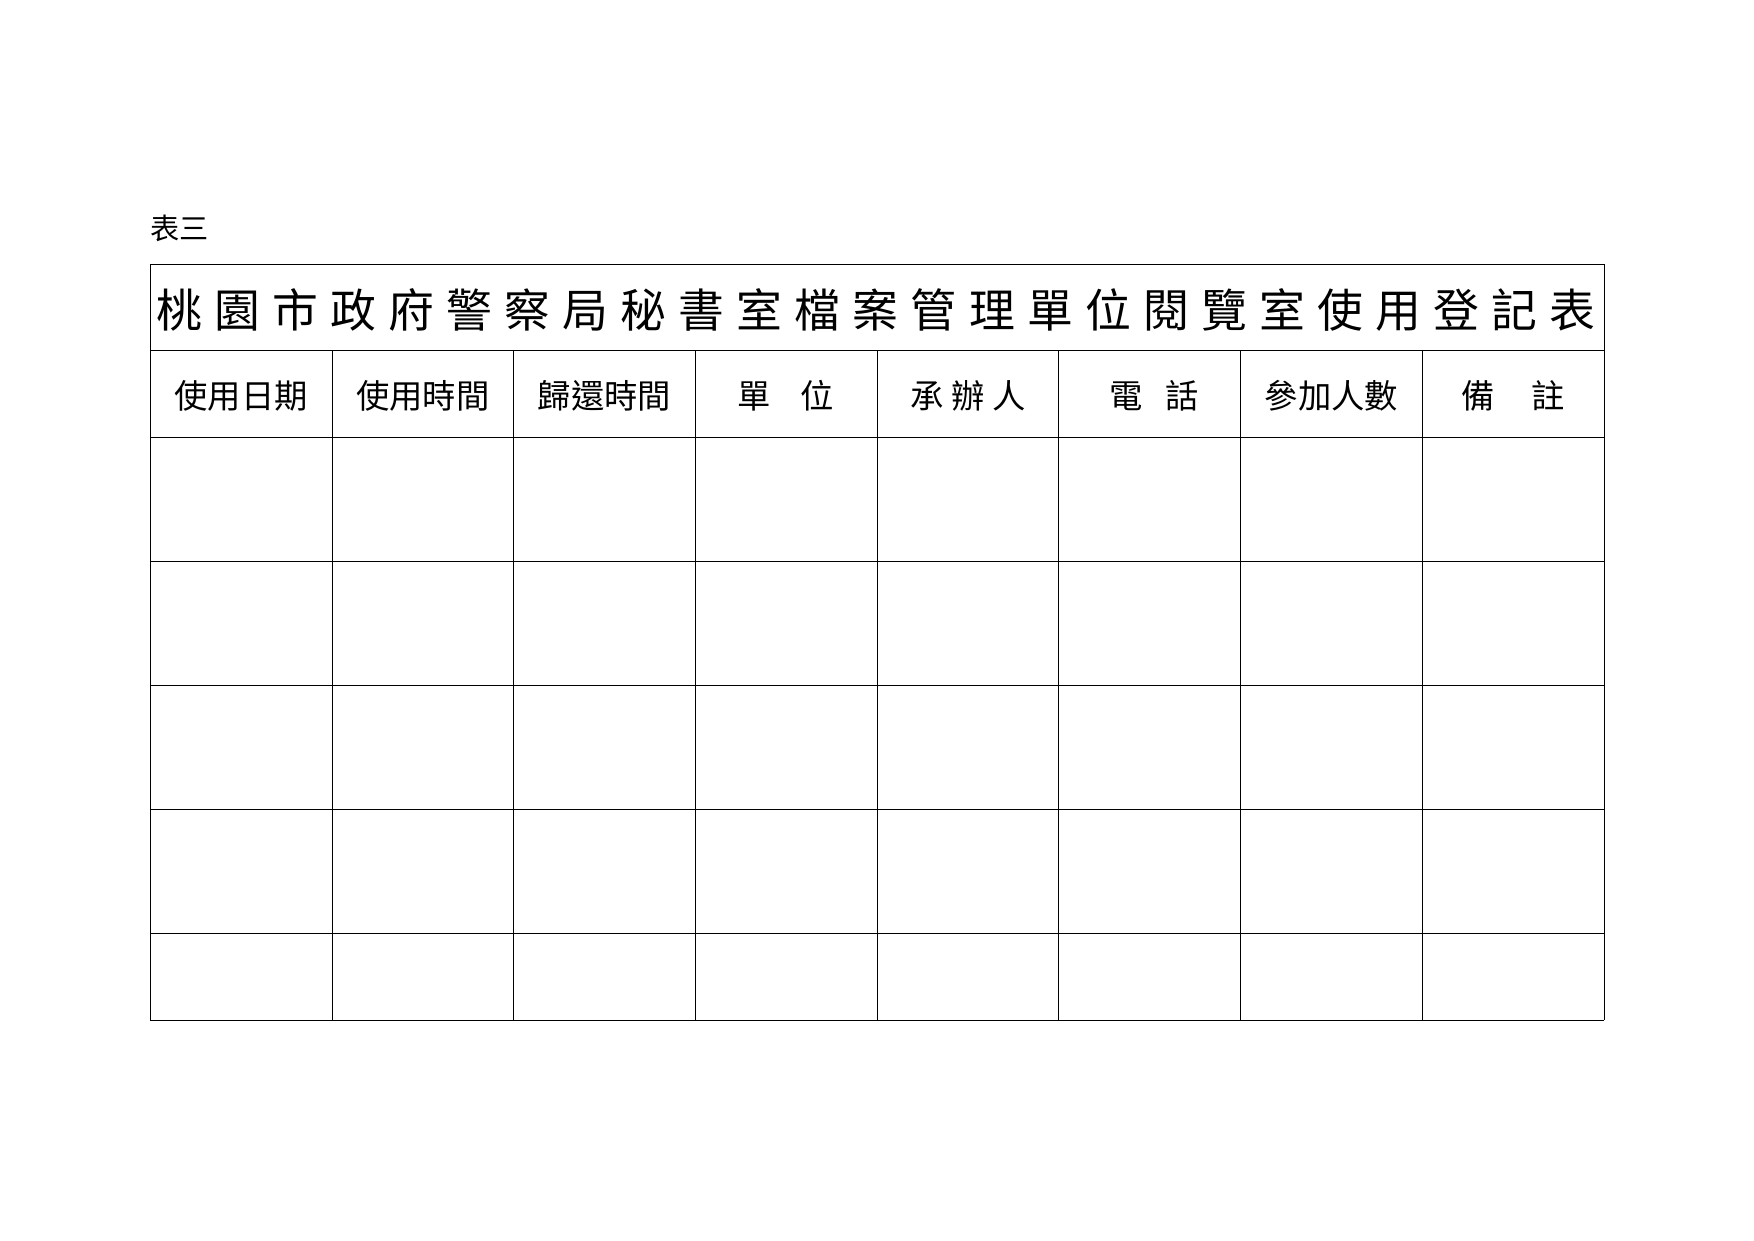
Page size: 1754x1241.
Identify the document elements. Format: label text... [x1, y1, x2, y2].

table_cell [1423, 934, 1604, 1020]
table_cell [696, 686, 877, 809]
table_cell [151, 934, 332, 1020]
table_cell 使用時間 [333, 351, 513, 437]
table_cell [514, 686, 695, 809]
table_cell [1059, 810, 1240, 933]
table_header 桃園市政府警察局秘書室檔案管理單位閱覽室使用登記表 [151, 265, 1604, 350]
table_cell [151, 438, 332, 561]
table_cell 參加人數 [1241, 351, 1422, 437]
table_cell [1241, 934, 1422, 1020]
table_cell [1059, 562, 1240, 685]
table_cell [696, 810, 877, 933]
table_cell [878, 810, 1058, 933]
table_cell [1241, 810, 1422, 933]
table_cell 使用日期 [151, 351, 332, 437]
table_cell [1423, 686, 1604, 809]
table_cell [333, 686, 513, 809]
table_cell 單 位 [696, 351, 877, 437]
table_cell [878, 562, 1058, 685]
table_cell [696, 562, 877, 685]
table_cell [151, 810, 332, 933]
table_cell [696, 934, 877, 1020]
table_cell [151, 562, 332, 685]
table_cell [1241, 562, 1422, 685]
table_cell [1423, 562, 1604, 685]
table_cell [514, 438, 695, 561]
table_cell [1423, 810, 1604, 933]
table_cell [878, 686, 1058, 809]
table_cell [514, 810, 695, 933]
table_cell 承 辦 人 [878, 351, 1058, 437]
table_cell [151, 686, 332, 809]
text 表三 [150, 189, 1604, 264]
table_cell 電 話 [1059, 351, 1240, 437]
table_cell [1241, 686, 1422, 809]
table_cell [333, 438, 513, 561]
table_cell [1059, 686, 1240, 809]
table_cell 歸還時間 [514, 351, 695, 437]
table_cell [333, 934, 513, 1020]
table_cell [333, 810, 513, 933]
table_cell [696, 438, 877, 561]
table_cell [878, 934, 1058, 1020]
table_cell [1059, 934, 1240, 1020]
table_cell [878, 438, 1058, 561]
table_cell [514, 562, 695, 685]
table_cell [333, 562, 513, 685]
table_cell [1059, 438, 1240, 561]
table_cell [1241, 438, 1422, 561]
table_cell [514, 934, 695, 1020]
table_cell 備 註 [1423, 351, 1604, 437]
table_cell [1423, 438, 1604, 561]
